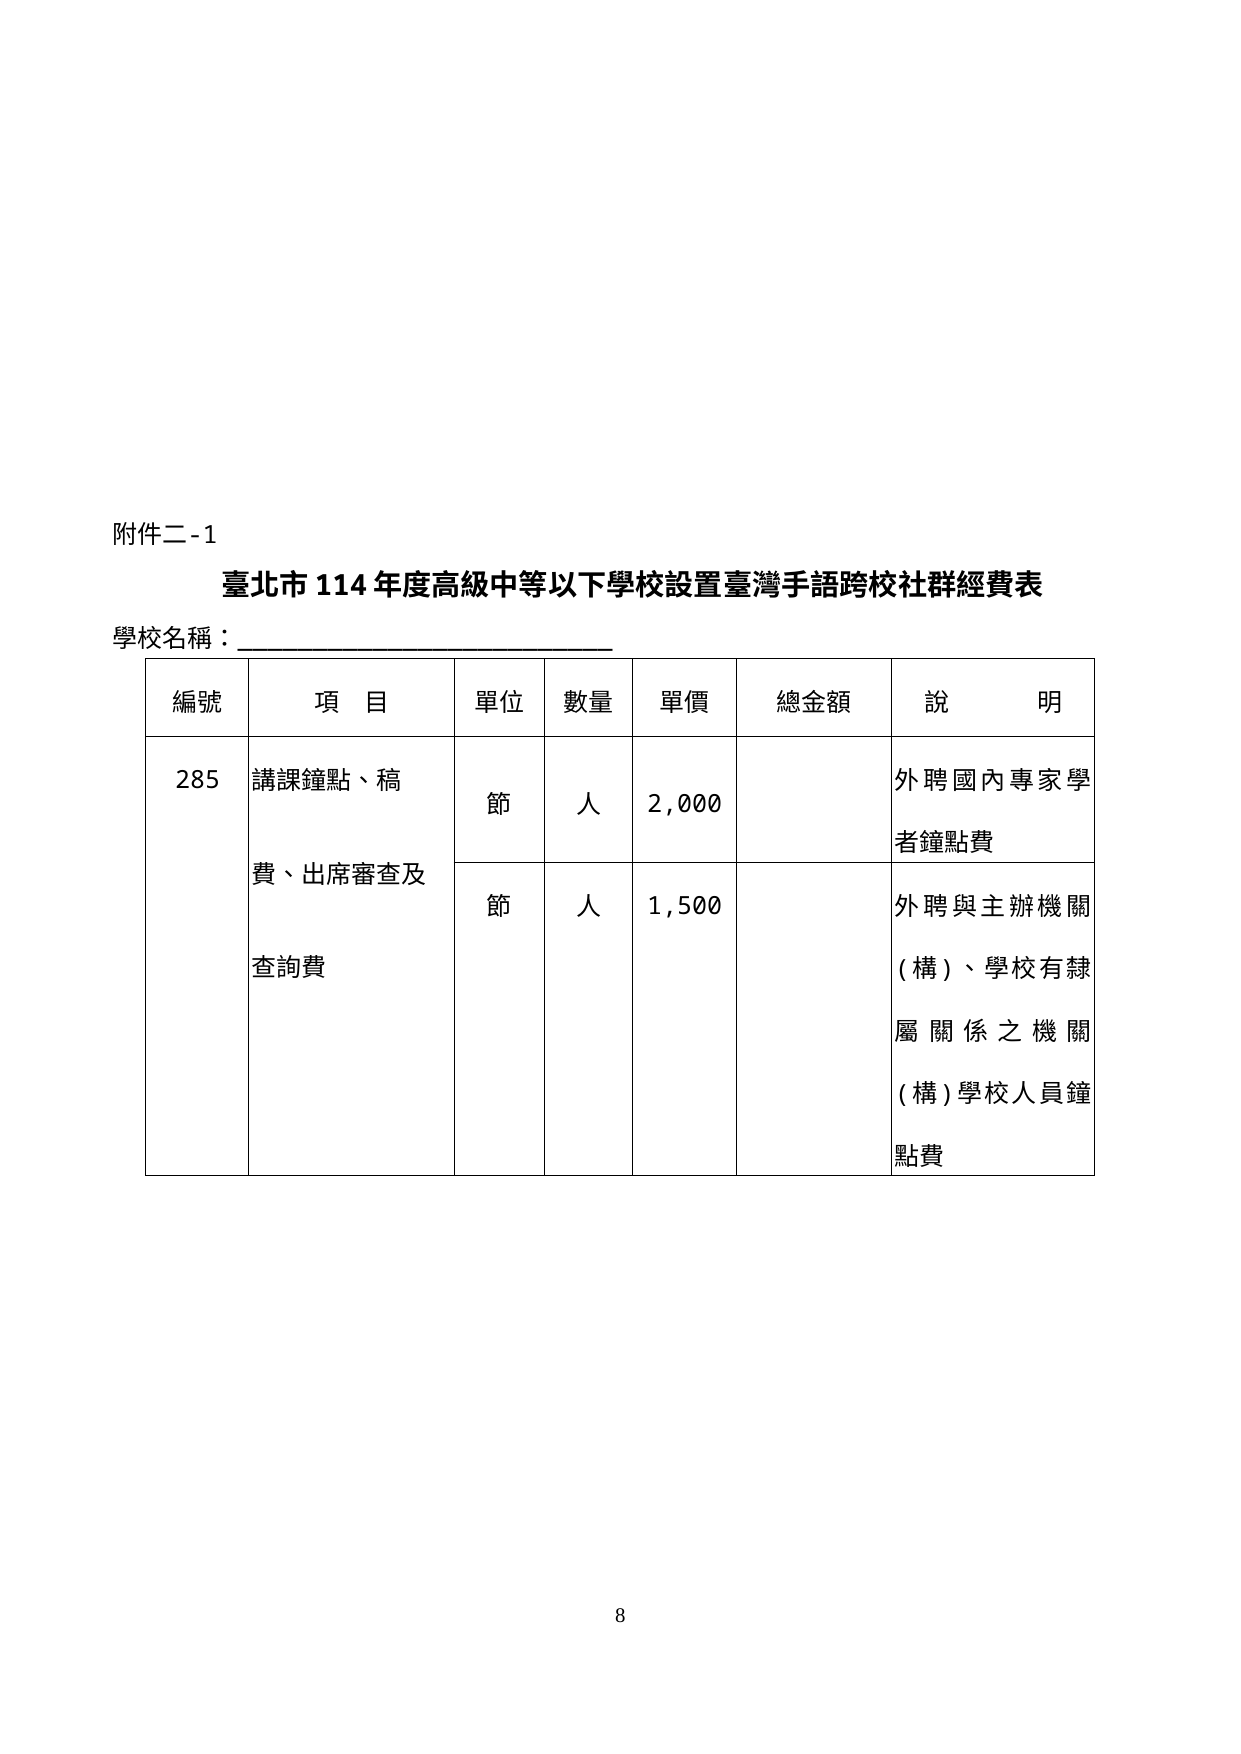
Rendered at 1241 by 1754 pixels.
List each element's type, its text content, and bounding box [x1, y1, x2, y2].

table_header 編號 [146, 659, 248, 736]
table_cell 外聘與主辦機關(構)、學校有隸屬關係之機關(構)學校人員鐘點費 [892, 863, 1094, 1175]
table_header 項 目 [249, 659, 454, 736]
table_cell [737, 863, 891, 1175]
table_cell 節 [455, 863, 544, 1175]
text 學校名稱：_________________________ [112, 606, 1152, 658]
table_cell 講課鐘點、稿費、出席審查及查詢費 [249, 737, 454, 1175]
table_cell 外聘國內專家學者鐘點費 [892, 737, 1094, 862]
table_cell 人 [545, 737, 632, 862]
text 附件二-1 [112, 502, 1127, 554]
table_cell 1,500 [633, 863, 736, 1175]
table_header 說 明 [892, 659, 1094, 736]
table_cell 人 [545, 863, 632, 1175]
table_cell [737, 737, 891, 862]
table_header 總金額 [737, 659, 891, 736]
table_header 單價 [633, 659, 736, 736]
text 臺北市114年度高級中等以下學校設置臺灣手語跨校社群經費表 [112, 554, 1152, 606]
table_header 數量 [545, 659, 632, 736]
table_cell 節 [455, 737, 544, 862]
table_cell 285 [146, 737, 248, 1175]
table_header 單位 [455, 659, 544, 736]
table_cell 2,000 [633, 737, 736, 862]
